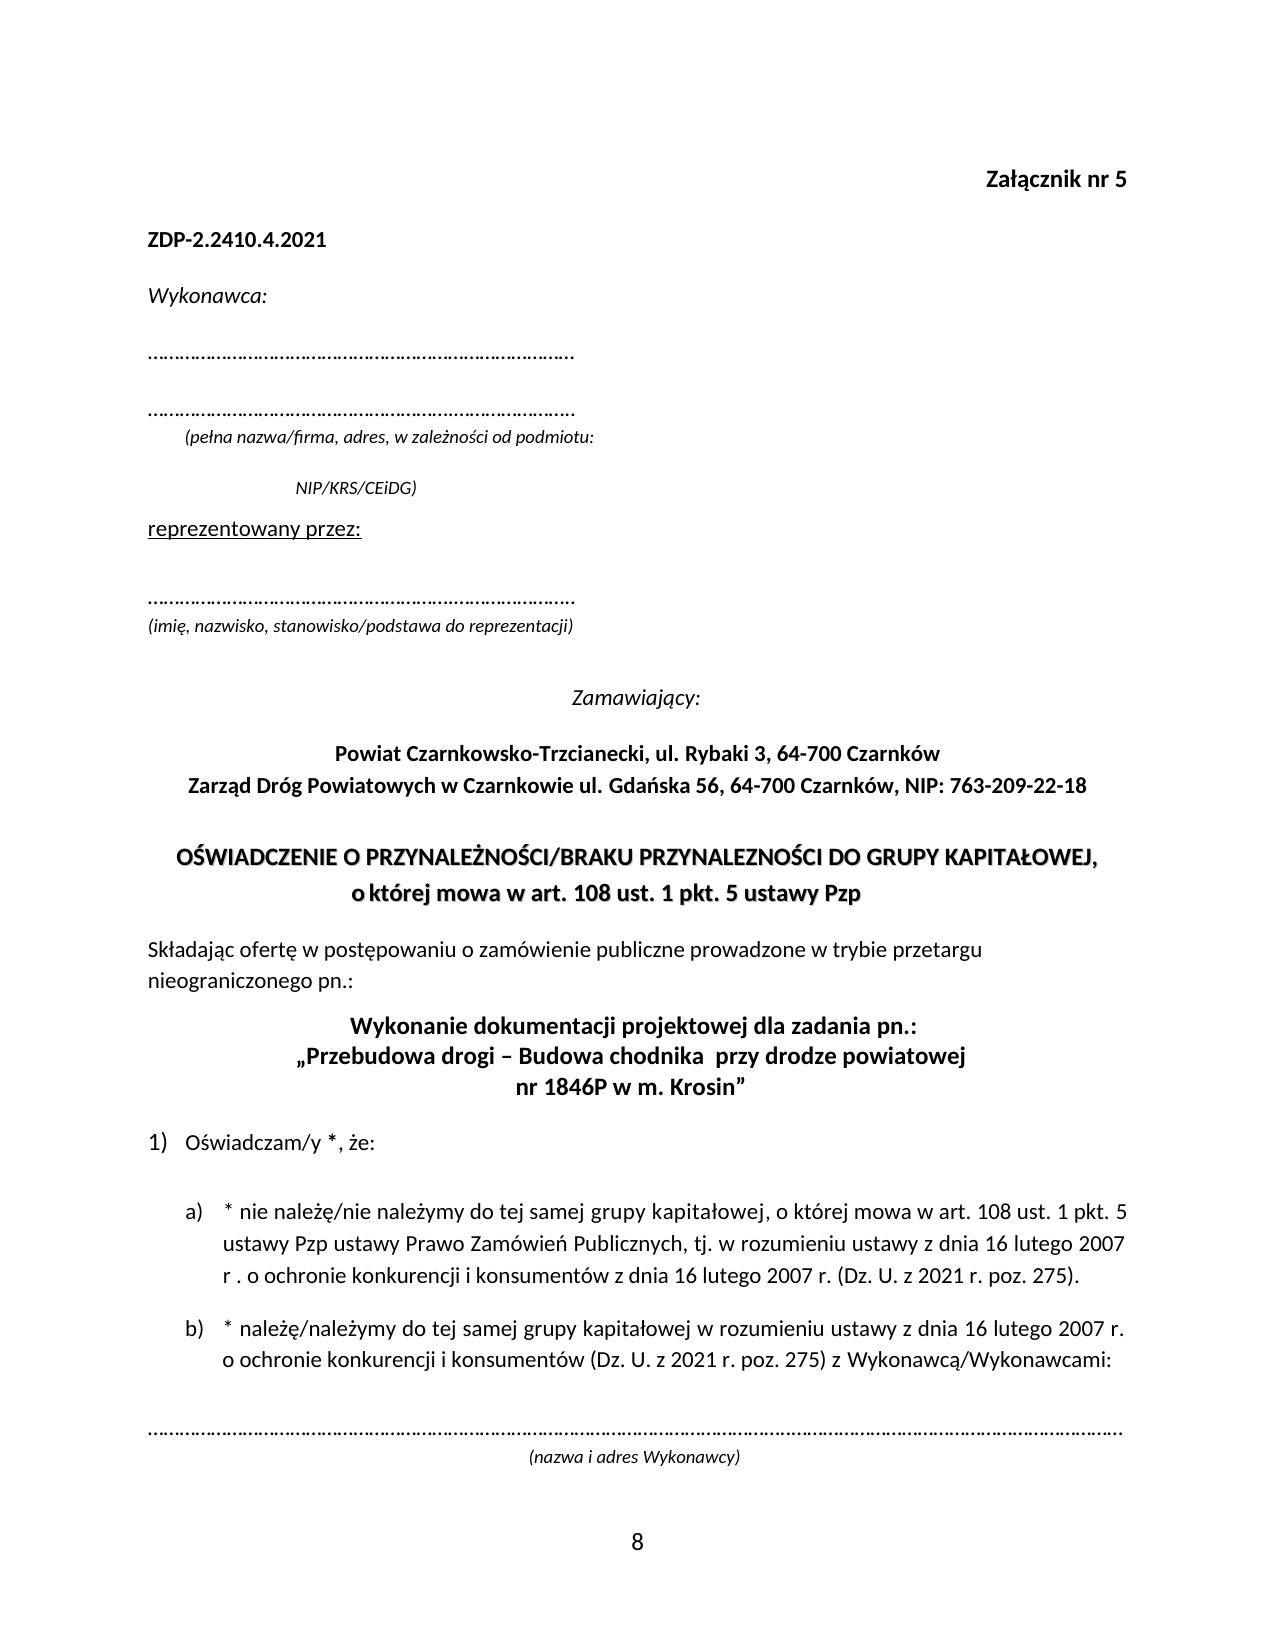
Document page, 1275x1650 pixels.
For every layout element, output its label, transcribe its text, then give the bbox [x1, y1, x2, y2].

text Składając ofertę w postępowaniu o zamówienie publiczne prowadzone w trybie przetargu [148, 935, 1127, 963]
text reprezentowany przez: [148, 514, 1127, 542]
list * nie należę/nie należymy do tej samej grupy kapitałowej, o której mowa w art. 108 ust. 1 pkt. 5 ustawy Pzp ustawy Prawo Zamówień Publicznych, tj. w rozumieniu ustawy z dnia 16 lutego 2007 r . o ochronie konkurencji i konsumentów z dnia 16 lutego 2007 r. (Dz. U. z 2021 r. poz. 275). [185, 1197, 1127, 1289]
text Załącznik nr 5 [148, 164, 1127, 194]
text „Przebudowa drogi – Budowa chodnika przy drodze powiatowej [148, 1040, 1119, 1071]
text Powiat Czarnkowsko-Trzcianecki, ul. Rybaki 3, 64-700 Czarnków Zarząd Dróg Powiatowych w Czarnkowie ul. Gdańska 56, 64‑700 Czarnków, NIP: 763-209-22-18 [148, 739, 1127, 799]
text ………………………………………………….………………….. [148, 582, 664, 611]
text (pełna nazwa/firma, adres, w zależności od podmiotu: [148, 425, 738, 473]
text ……………………………………………………………………… [148, 337, 1127, 366]
text Zamawiający: [148, 683, 1127, 712]
text NIP/KRS/CEiDG) [148, 476, 738, 499]
text …………………………………………………………………………………………………………..……………………………………………………… [148, 1413, 1127, 1442]
list Oświadczam/y *, że: [148, 1126, 1127, 1157]
text (imię, nazwisko, stanowisko/podstawa do reprezentacji) [148, 614, 665, 637]
text (nazwa i adres Wykonawcy) [148, 1445, 1123, 1468]
text o której mowa w art. 108 ust. 1 pkt. 5 ustawy Pzp [148, 877, 1065, 907]
text ………………………………………………….………………….. [148, 394, 1127, 422]
list * należę/należymy do tej samej grupy kapitałowej w rozumieniu ustawy z dnia 16 lutego 2007 r. o ochronie konkurencji i konsumentów (Dz. U. z 2021 r. poz. 275) z Wykonawcą/Wykonawcami: [185, 1314, 1127, 1373]
text Wykonawca: [148, 281, 1127, 309]
text nr 1846P w m. Krosin” [148, 1071, 1119, 1101]
text Wykonanie dokumentacji projektowej dla zadania pn.: [148, 1010, 1119, 1040]
text OŚWIADCZENIE O PRZYNALEŻNOŚCI/BRAKU PRZYNALEZNOŚCI DO GRUPY KAPITAŁOWEJ, [148, 841, 1127, 872]
text ZDP-2.2410.4.2021 [148, 225, 1127, 253]
text nieograniczonego pn.: [148, 967, 1127, 995]
